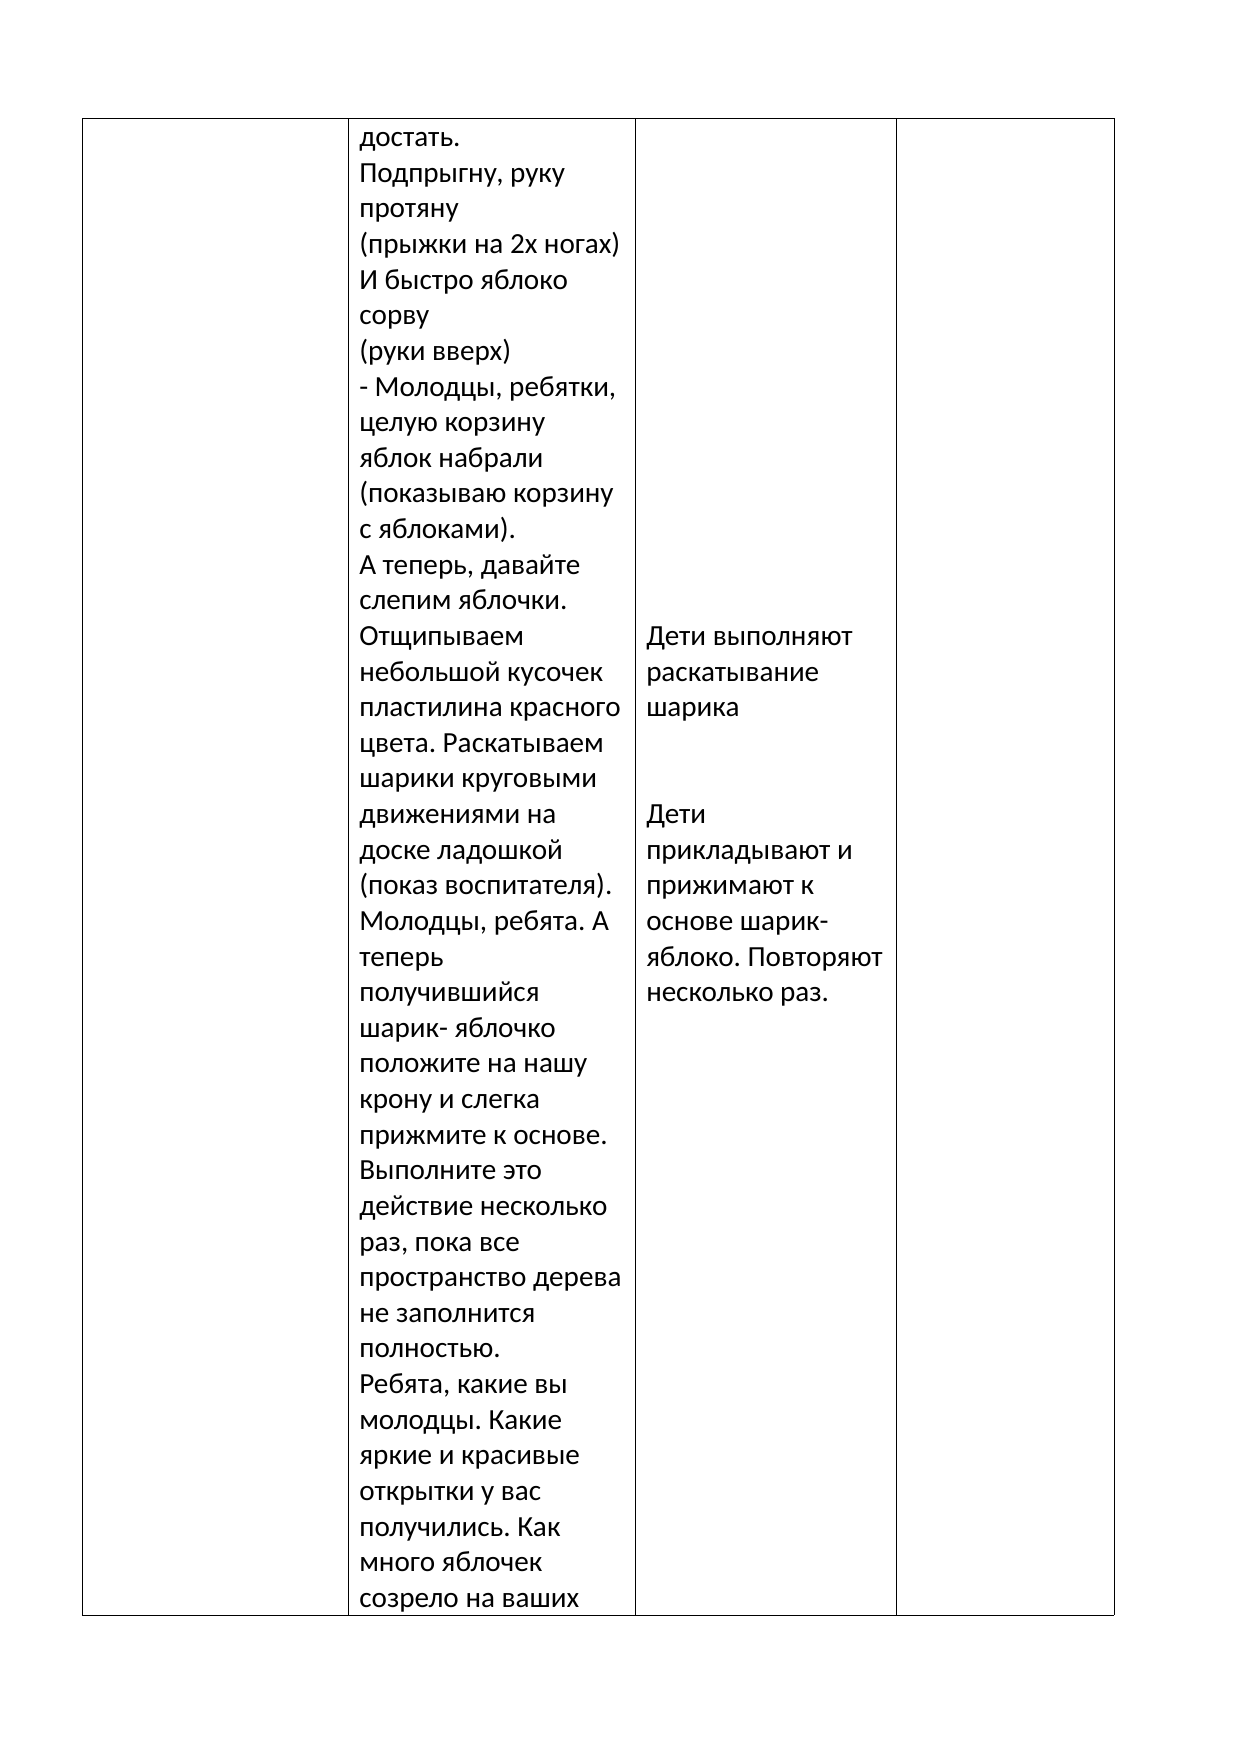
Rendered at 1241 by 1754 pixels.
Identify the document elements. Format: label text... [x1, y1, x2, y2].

table_cell достать. Подпрыгну, руку протяну (прыжки на 2х ногах) И быстро яблоко сорву (руки вверх) - Молодцы, ребятки, целую корзину яблок набрали (показываю корзину с яблоками). А теперь, давайте слепим яблочки. Отщипываем небольшой кусочек пластилина красного цвета. Раскатываем шарики круговыми движениями на доске ладошкой (показ воспитателя). Молодцы, ребята. А теперь получившийся шарик- яблочко положите на нашу крону и слегка прижмите к основе. Выполните это действие несколько раз, пока все пространство дерева не заполнится полностью. Ребята, какие вы молодцы. Какие яркие и красивые открытки у вас получились. Как много яблочек созрело на ваших [349, 119, 635, 1614]
table_cell [897, 119, 1114, 1614]
table_cell Дети выполняют раскатывание шарика Дети прикладывают и прижимают к основе шарик-яблоко. Повторяют несколько раз. [636, 119, 896, 1614]
table_cell [83, 119, 348, 1614]
